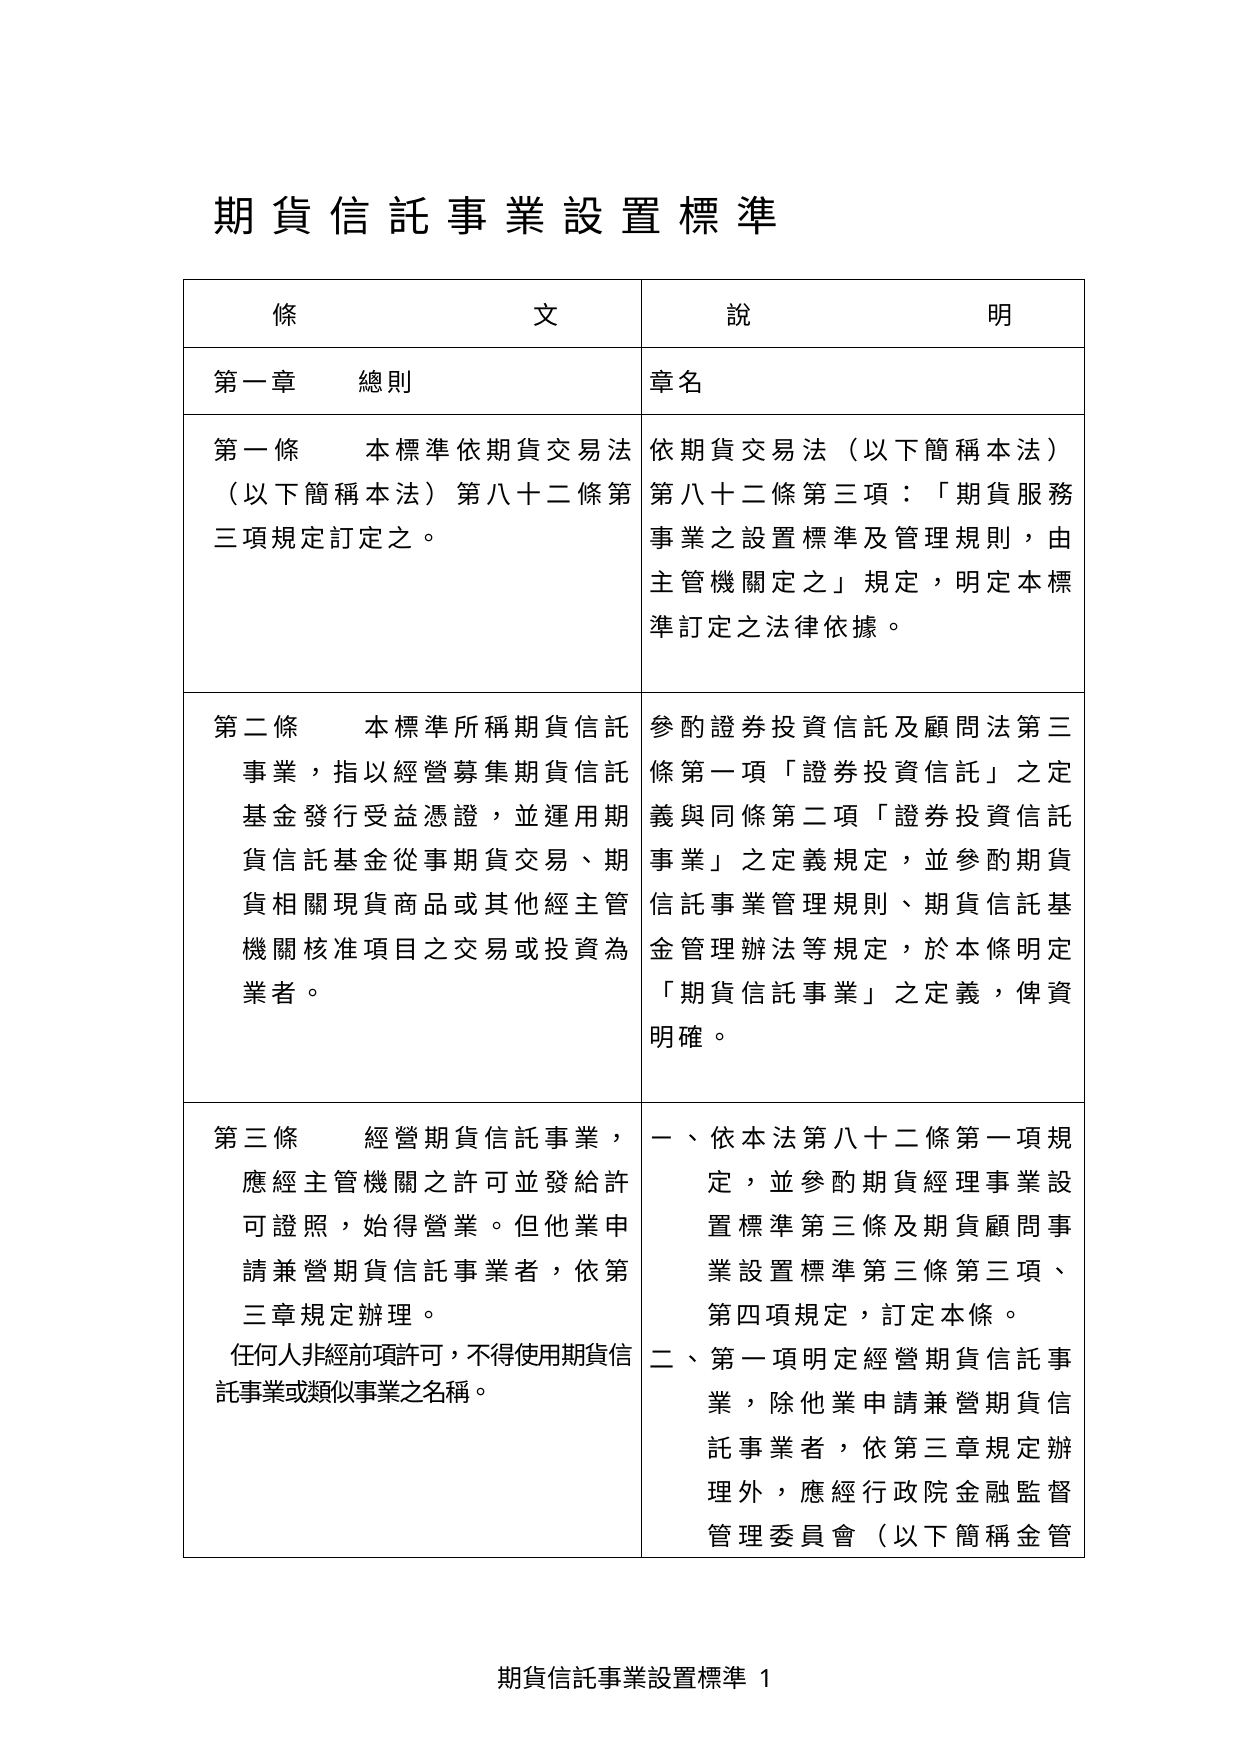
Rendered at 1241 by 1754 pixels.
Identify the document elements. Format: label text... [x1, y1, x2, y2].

table_cell 第一條 本標準依期貨交易法（以下簡稱本法）第八十二條第三項規定訂定之。 [184, 415, 641, 692]
table_header 說 明 [642, 280, 1084, 347]
table_cell 依期貨交易法（以下簡稱本法）第八十二條第三項：「期貨服務事業之設置標準及管理規則，由主管機關定之」規定，明定本標準訂定之法律依據。 [642, 415, 1084, 692]
table_cell ㄧ、依本法第八十二條第一項規定，並參酌期貨經理事業設置標準第三條及期貨顧問事業設置標準第三條第三項、第四項規定，訂定本條。 二、第一項明定經營期貨信託事業，除他業申請兼營期貨信託事業者，依第三章規定辦理外，應經行政院金融監督管理委員會（以下簡稱金管 [642, 1103, 1084, 1557]
text 期貨信託事業設置標準 [184, 169, 1085, 257]
table_cell 第一章 總則 [184, 348, 641, 414]
table_cell 章名 [642, 348, 1084, 414]
table_cell 第三條 經營期貨信託事業，應經主管機關之許可並發給許可證照，始得營業。但他業申請兼營期貨信託事業者，依第三章規定辦理。 任何人非經前項許可，不得使用期貨信託事業或類似事業之名稱。 [184, 1103, 641, 1557]
table_header 條 文 [184, 280, 641, 347]
table_cell 參酌證券投資信託及顧問法第三條第一項「證券投資信託」之定義與同條第二項「證券投資信託事業」之定義規定，並參酌期貨信託事業管理規則、期貨信託基金管理辦法等規定，於本條明定「期貨信託事業」之定義，俾資明確。 [642, 693, 1084, 1102]
table_cell 第二條 本標準所稱期貨信託事業，指以經營募集期貨信託基金發行受益憑證，並運用期貨信託基金從事期貨交易、期貨相關現貨商品或其他經主管機關核准項目之交易或投資為業者。 [184, 693, 641, 1102]
